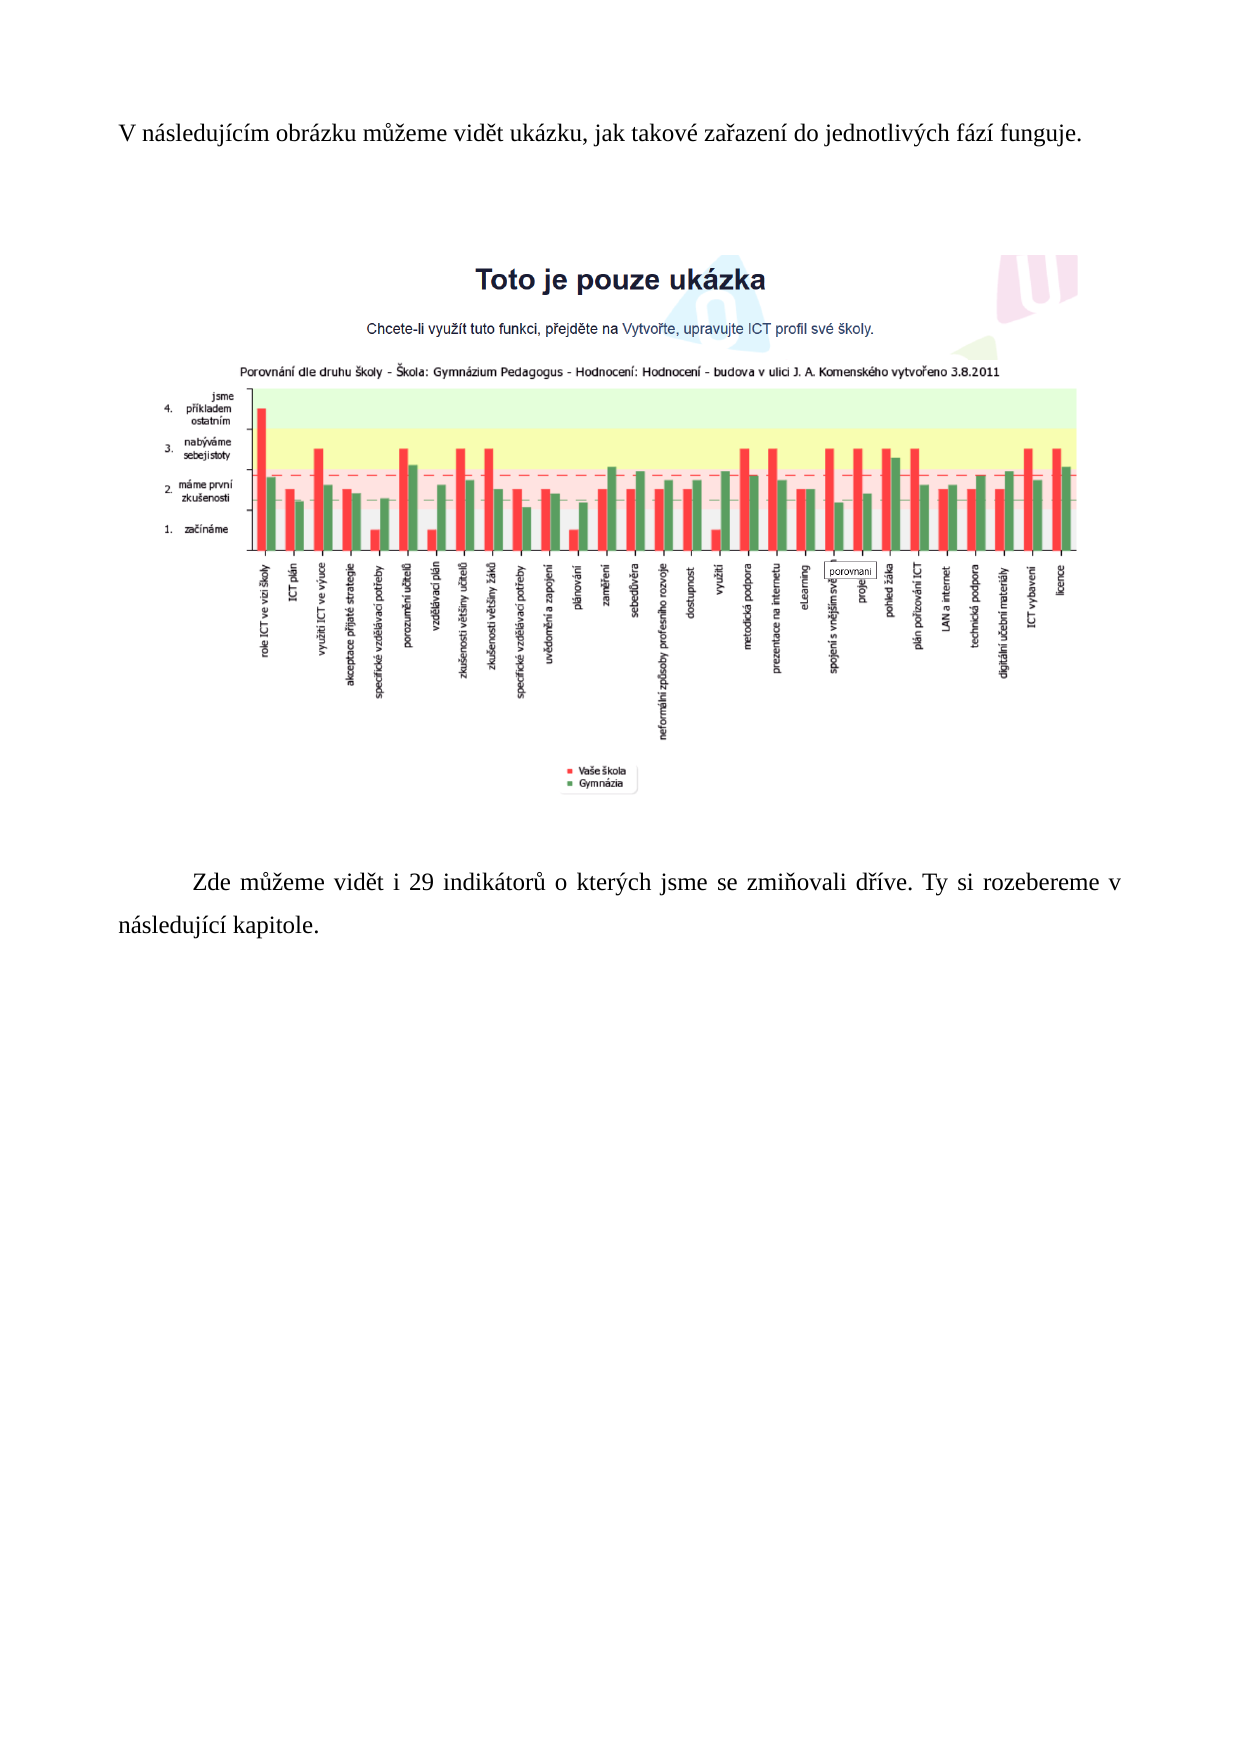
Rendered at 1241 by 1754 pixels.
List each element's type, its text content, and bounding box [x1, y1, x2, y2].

text Zde můžeme vidět i 29 indikátorů o kterých jsme se zmiňovali dříve. Ty si rozebereme v následující kapitole. [118, 867, 1122, 939]
picture [162, 255, 1078, 795]
text V následujícím obrázku můžeme vidět ukázku, jak takové zařazení do jednotlivých fází funguje. [118, 118, 1122, 147]
